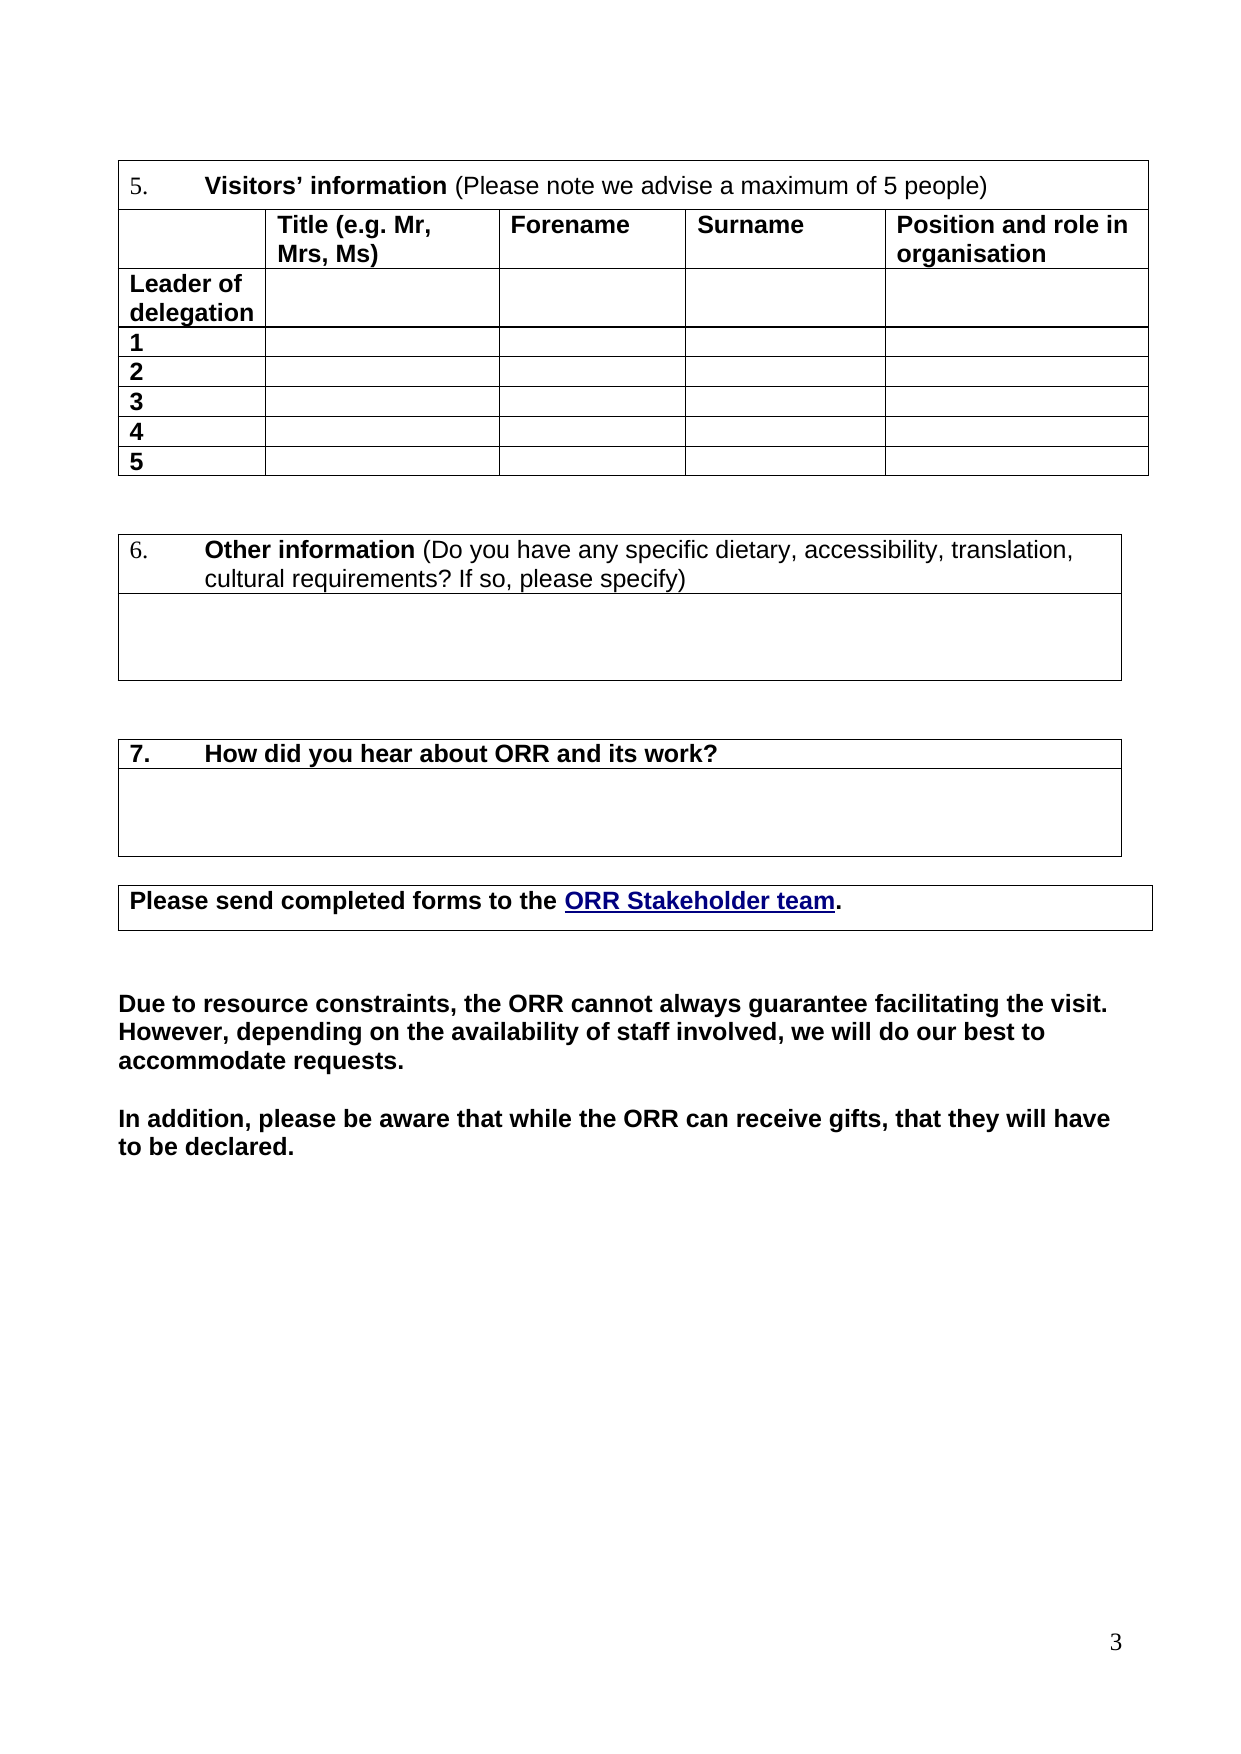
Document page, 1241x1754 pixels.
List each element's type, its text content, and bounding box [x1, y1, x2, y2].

table_cell [886, 269, 1148, 326]
table_cell [686, 269, 885, 326]
table_header Please send completed forms to the ORR Stakeholder team. [119, 886, 1152, 930]
table_cell [266, 269, 499, 326]
table_cell [686, 417, 885, 446]
table_cell Title (e.g. Mr, Mrs, Ms) [266, 210, 499, 268]
table_cell 3 [119, 387, 265, 416]
table_cell 5 [119, 447, 265, 475]
table_cell [500, 357, 685, 386]
table_cell [886, 447, 1148, 475]
table_cell [266, 417, 499, 446]
table_cell 2 [119, 357, 265, 386]
table_cell [500, 328, 685, 356]
table_cell [686, 357, 885, 386]
table_cell [686, 447, 885, 475]
table_cell [500, 269, 685, 326]
table_cell [266, 357, 499, 386]
table_cell [886, 328, 1148, 356]
table_cell [886, 357, 1148, 386]
table_cell [886, 417, 1148, 446]
table_cell [266, 328, 499, 356]
table_cell [119, 210, 265, 268]
table_cell [686, 387, 885, 416]
table_cell [686, 328, 885, 356]
text In addition, please be aware that while the ORR can receive gifts, that they will have to be declared. [118, 1103, 1122, 1161]
table_cell Position and role in organisation [886, 210, 1148, 268]
table_cell [500, 417, 685, 446]
table_cell Forename [500, 210, 685, 268]
table_cell [119, 769, 1121, 856]
table_cell [500, 447, 685, 475]
table_cell 4 [119, 417, 265, 446]
table_cell [119, 594, 1121, 680]
table_cell Leader of delegation [119, 269, 265, 326]
table_cell [886, 387, 1148, 416]
table_header How did you hear about ORR and its work? [119, 740, 1121, 768]
table_header Other information (Do you have any specific dietary, accessibility, translation, cultural requirements? If so, please specify) [119, 535, 1121, 593]
table_cell [266, 447, 499, 475]
table_cell 1 [119, 328, 265, 356]
table_header Visitors’ information (Please note we advise a maximum of 5 people) [119, 161, 1148, 209]
table_cell Surname [686, 210, 885, 268]
text Due to resource constraints, the ORR cannot always guarantee facilitating the visit. However, depending on the availability of staff involved, we will do our best to accommodate requests. [118, 988, 1122, 1075]
table_cell [266, 387, 499, 416]
table_cell [500, 387, 685, 416]
